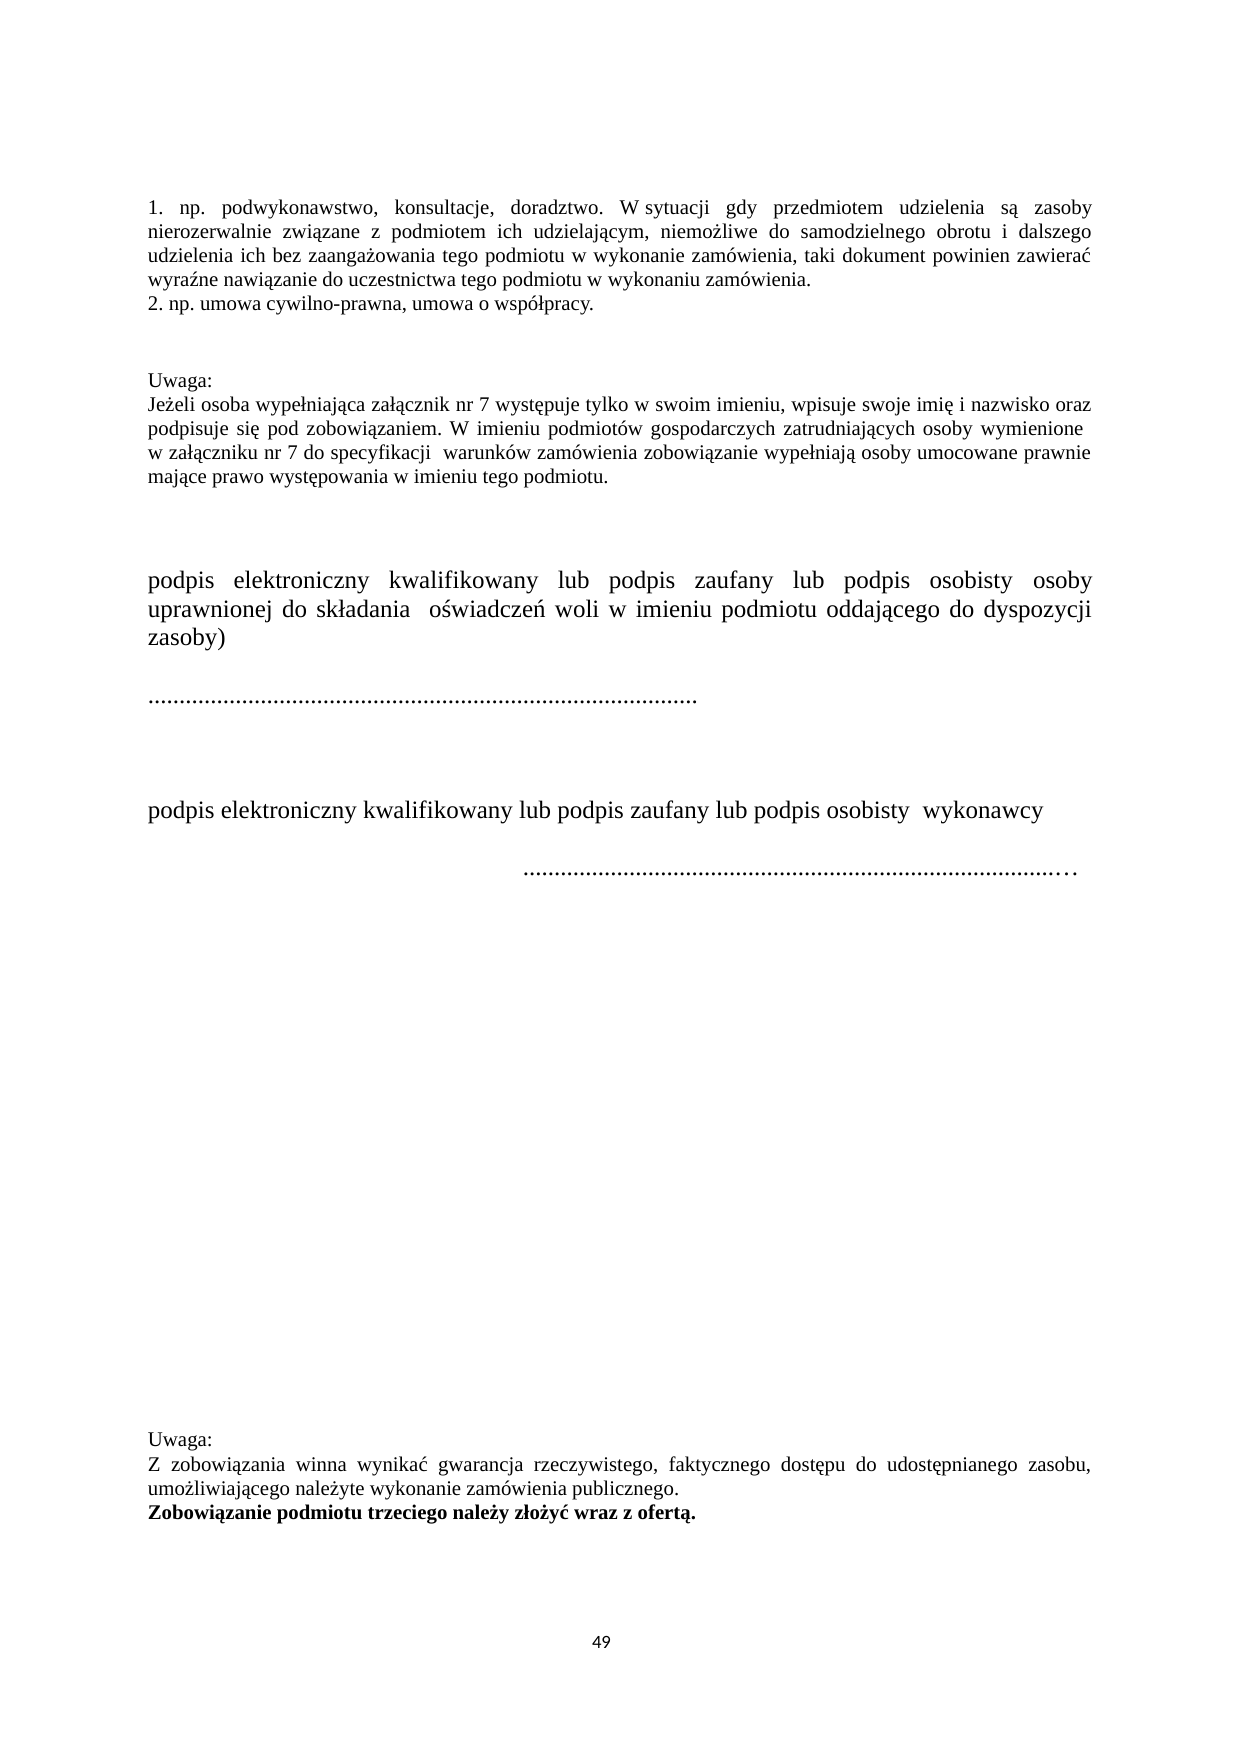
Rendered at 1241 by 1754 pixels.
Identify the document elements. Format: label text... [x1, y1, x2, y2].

text Jeżeli osoba wypełniająca załącznik nr 7 występuje tylko w swoim imieniu, wpisuje swoje imię i nazwisko oraz podpisuje się pod zobowiązaniem. W imieniu podmiotów gospodarczych zatrudniających osoby wymienione w załączniku nr 7 do specyfikacji warunków zamówienia zobowiązanie wypełniają osoby umocowane prawnie mające prawo występowania w imieniu tego podmiotu. [148, 392, 1093, 488]
text 2. np. umowa cywilno-prawna, umowa o współpracy. [148, 291, 1093, 315]
text podpis elektroniczny kwalifikowany lub podpis zaufany lub podpis osobisty osoby uprawnionej do składania oświadczeń woli w imieniu podmiotu oddającego do dyspozycji zasoby) [148, 565, 1093, 651]
text Uwaga: [148, 1427, 1093, 1451]
text ........................................................................................ [148, 680, 1093, 709]
text podpis elektroniczny kwalifikowany lub podpis zaufany lub podpis osobisty wykonawcy [148, 795, 1093, 824]
text Uwaga: [148, 368, 1093, 392]
text Zobowiązanie podmiotu trzeciego należy złożyć wraz z ofertą. [148, 1499, 1093, 1524]
text .....................................................................................… [148, 852, 1093, 881]
text Z zobowiązania winna wynikać gwarancja rzeczywistego, faktycznego dostępu do udostępnianego zasobu, umożliwiającego należyte wykonanie zamówienia publicznego. [148, 1451, 1093, 1499]
text 1. np. podwykonawstwo, konsultacje, doradztwo. W sytuacji gdy przedmiotem udzielenia są zasoby nierozerwalnie związane z podmiotem ich udzielającym, niemożliwe do samodzielnego obrotu i dalszego udzielenia ich bez zaangażowania tego podmiotu w wykonanie zamówienia, taki dokument powinien zawierać wyraźne nawiązanie do uczestnictwa tego podmiotu w wykonaniu zamówienia. [148, 194, 1093, 291]
